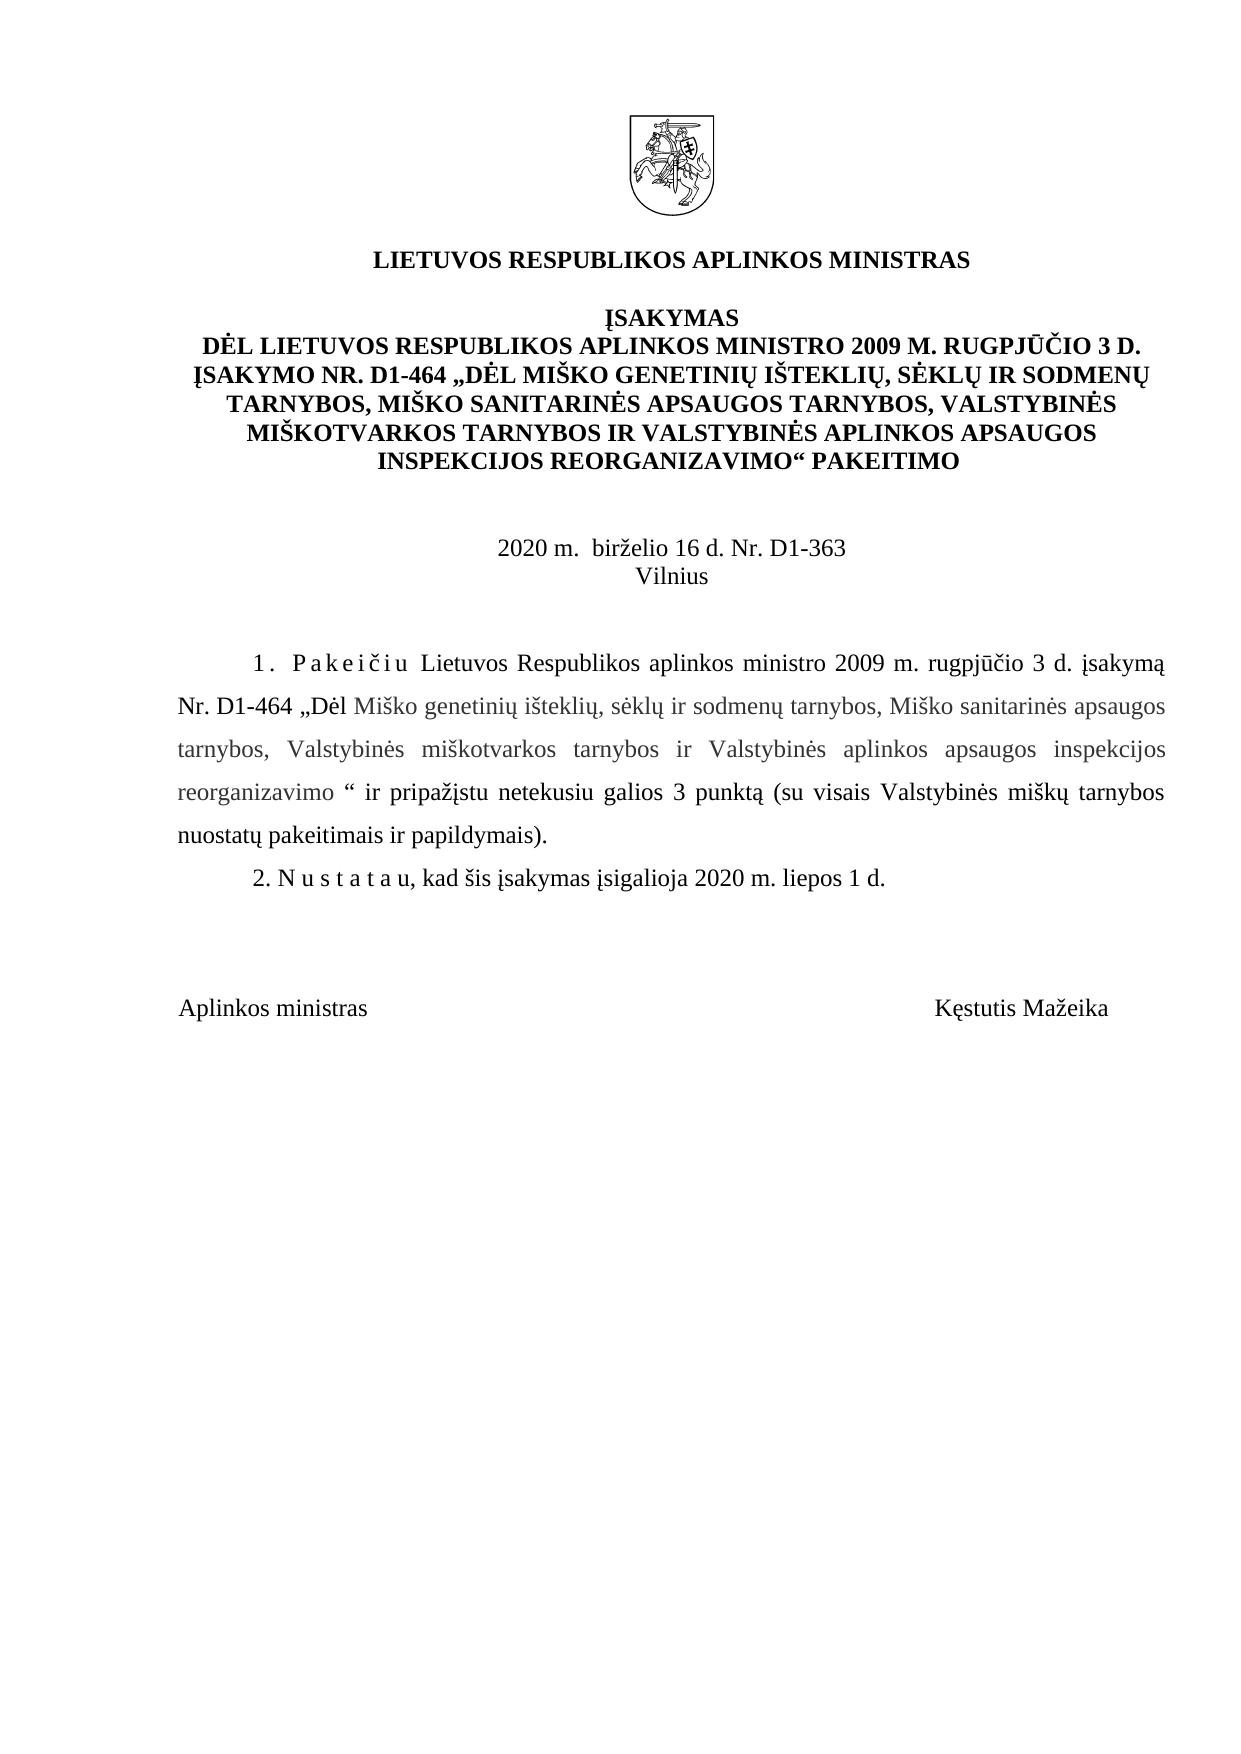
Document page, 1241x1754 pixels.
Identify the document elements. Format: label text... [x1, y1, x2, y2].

text 1. Pakeičiu Lietuvos Respublikos aplinkos ministro 2009 m. rugpjūčio 3 d. įsakymą Nr. D1-464 „Dėl Miško genetinių išteklių, sėklų ir sodmenų tarnybos, Miško sanitarinės apsaugos tarnybos, Valstybinės miškotvarkos tarnybos ir Valstybinės aplinkos apsaugos inspekcijos reorganizavimo “ ir pripažįstu netekusiu galios 3 punktą (su visais Valstybinės miškų tarnybos nuostatų pakeitimais ir papildymais). [177, 648, 1166, 849]
text 2. N u s t a t a u, kad šis įsakymas įsigalioja 2020 m. liepos 1 d. [177, 863, 1166, 892]
text Vilnius [177, 561, 1166, 590]
text LIETUVOS RESPUBLIKOS APLINKOS MINISTRAS [177, 245, 1166, 274]
text DĖL LIETUVOS RESPUBLIKOS APLINKOS MINISTRO 2009 M. RUGPJŪČIO 3 D. ĮSAKYMO NR. D1-464 „DĖL MIŠKO GENETINIŲ IŠTEKLIŲ, SĖKLŲ IR SODMENŲ TARNYBOS, MIŠKO SANITARINĖS APSAUGOS TARNYBOS, VALSTYBINĖS MIŠKOTVARKOS TARNYBOS IR VALSTYBINĖS APLINKOS APSAUGOS INSPEKCIJOS REORGANIZAVIMO“ PAKEITIMO [177, 331, 1166, 475]
text ĮSAKYMAS [177, 303, 1166, 331]
text 2020 m. birželio 16 d. Nr. D1-363 [177, 533, 1166, 561]
text Aplinkos ministras Kęstutis Mažeika [178, 993, 1167, 1021]
